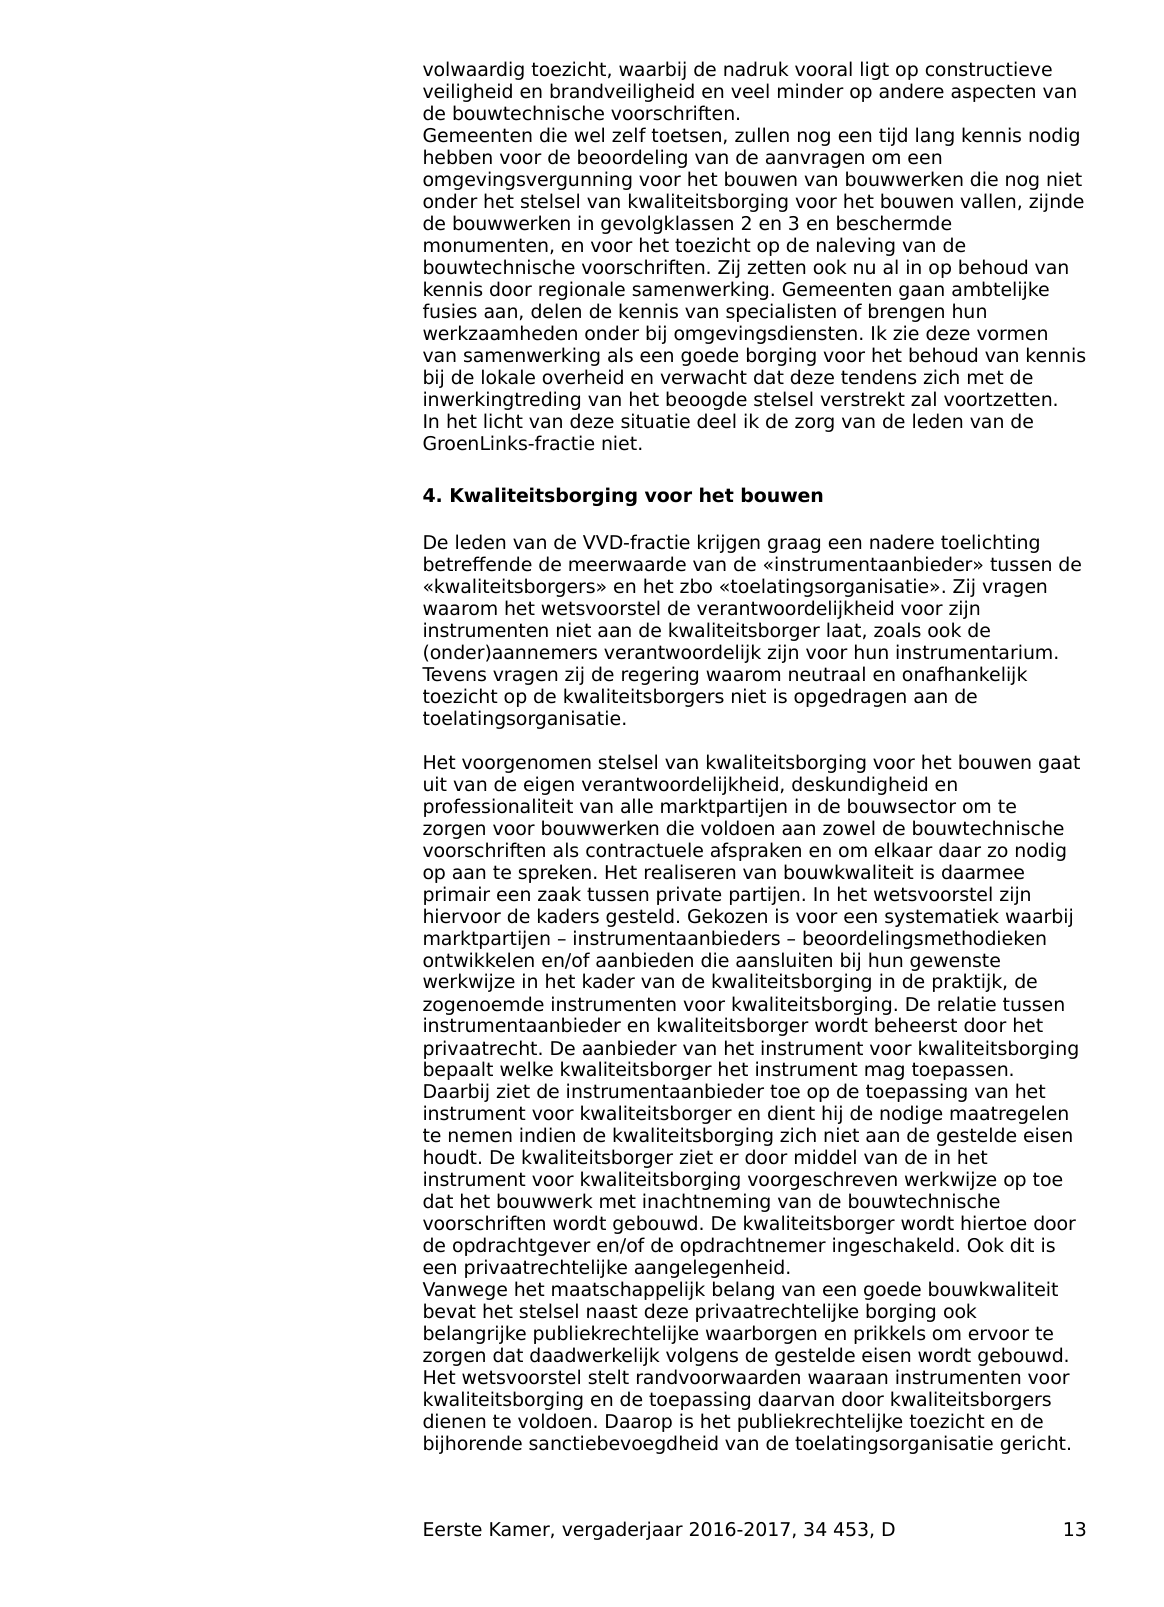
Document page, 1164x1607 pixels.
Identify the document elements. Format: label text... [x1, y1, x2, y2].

text In het licht van deze situatie deel ik de zorg van de leden van de GroenLinks-fractie niet. [422, 411, 1087, 455]
subtitle 4. Kwaliteitsborging voor het bouwen [422, 485, 1087, 507]
text Het voorgenomen stelsel van kwaliteitsborging voor het bouwen gaat uit van de eigen verantwoordelijkheid, deskundigheid en professionaliteit van alle marktpartijen in de bouwsector om te zorgen voor bouwwerken die voldoen aan zowel de bouwtechnische voorschriften als contractuele afspraken en om elkaar daar zo nodig op aan te spreken. Het realiseren van bouwkwaliteit is daarmee primair een zaak tussen private partijen. In het wetsvoorstel zijn hiervoor de kaders gesteld. Gekozen is voor een systematiek waarbij marktpartijen – instrumentaanbieders – beoordelingsmethodieken ontwikkelen en/of aanbieden die aansluiten bij hun gewenste werkwijze in het kader van de kwaliteitsborging in de praktijk, de zogenoemde instrumenten voor kwaliteitsborging. De relatie tussen instrumentaanbieder en kwaliteitsborger wordt beheerst door het privaatrecht. De aanbieder van het instrument voor kwaliteitsborging bepaalt welke kwaliteitsborger het instrument mag toepassen. Daarbij ziet de instrumentaanbieder toe op de toepassing van het instrument voor kwaliteitsborger en dient hij de nodige maatregelen te nemen indien de kwaliteitsborging zich niet aan de gestelde eisen houdt. De kwaliteitsborger ziet er door middel van de in het instrument voor kwaliteitsborging voorgeschreven werkwijze op toe dat het bouwwerk met inachtneming van de bouwtechnische voorschriften wordt gebouwd. De kwaliteitsborger wordt hiertoe door de opdrachtgever en/of de opdrachtnemer ingeschakeld. Ook dit is een privaatrechtelijke aangelegenheid. [422, 752, 1087, 1279]
text Vanwege het maatschappelijk belang van een goede bouwkwaliteit bevat het stelsel naast deze privaatrechtelijke borging ook belangrijke publiekrechtelijke waarborgen en prikkels om ervoor te zorgen dat daadwerkelijk volgens de gestelde eisen wordt gebouwd. Het wetsvoorstel stelt randvoorwaarden waaraan instrumenten voor kwaliteitsborging en de toepassing daarvan door kwaliteitsborgers dienen te voldoen. Daarop is het publiekrechtelijke toezicht en de bijhorende sanctiebevoegdheid van de toelatingsorganisatie gericht. [422, 1279, 1087, 1455]
text Gemeenten die wel zelf toetsen, zullen nog een tijd lang kennis nodig hebben voor de beoordeling van de aanvragen om een omgevingsvergunning voor het bouwen van bouwwerken die nog niet onder het stelsel van kwaliteitsborging voor het bouwen vallen, zijnde de bouwwerken in gevolgklassen 2 en 3 en beschermde monumenten, en voor het toezicht op de naleving van de bouwtechnische voorschriften. Zij zetten ook nu al in op behoud van kennis door regionale samenwerking. Gemeenten gaan ambtelijke fusies aan, delen de kennis van specialisten of brengen hun werkzaamheden onder bij omgevingsdiensten. Ik zie deze vormen van samenwerking als een goede borging voor het behoud van kennis bij de lokale overheid en verwacht dat deze tendens zich met de inwerkingtreding van het beoogde stelsel verstrekt zal voortzetten. [422, 125, 1087, 411]
text volwaardig toezicht, waarbij de nadruk vooral ligt op constructieve veiligheid en brandveiligheid en veel minder op andere aspecten van de bouwtechnische voorschriften. [422, 59, 1087, 125]
text De leden van de VVD-fractie krijgen graag een nadere toelichting betreffende de meerwaarde van de «instrumentaanbieder» tussen de «kwaliteitsborgers» en het zbo «toelatingsorganisatie». Zij vragen waarom het wetsvoorstel de verantwoordelijkheid voor zijn instrumenten niet aan de kwaliteitsborger laat, zoals ook de (onder)aannemers verantwoordelijk zijn voor hun instrumentarium. Tevens vragen zij de regering waarom neutraal en onafhankelijk toezicht op de kwaliteitsborgers niet is opgedragen aan de toelatingsorganisatie. [422, 532, 1087, 729]
